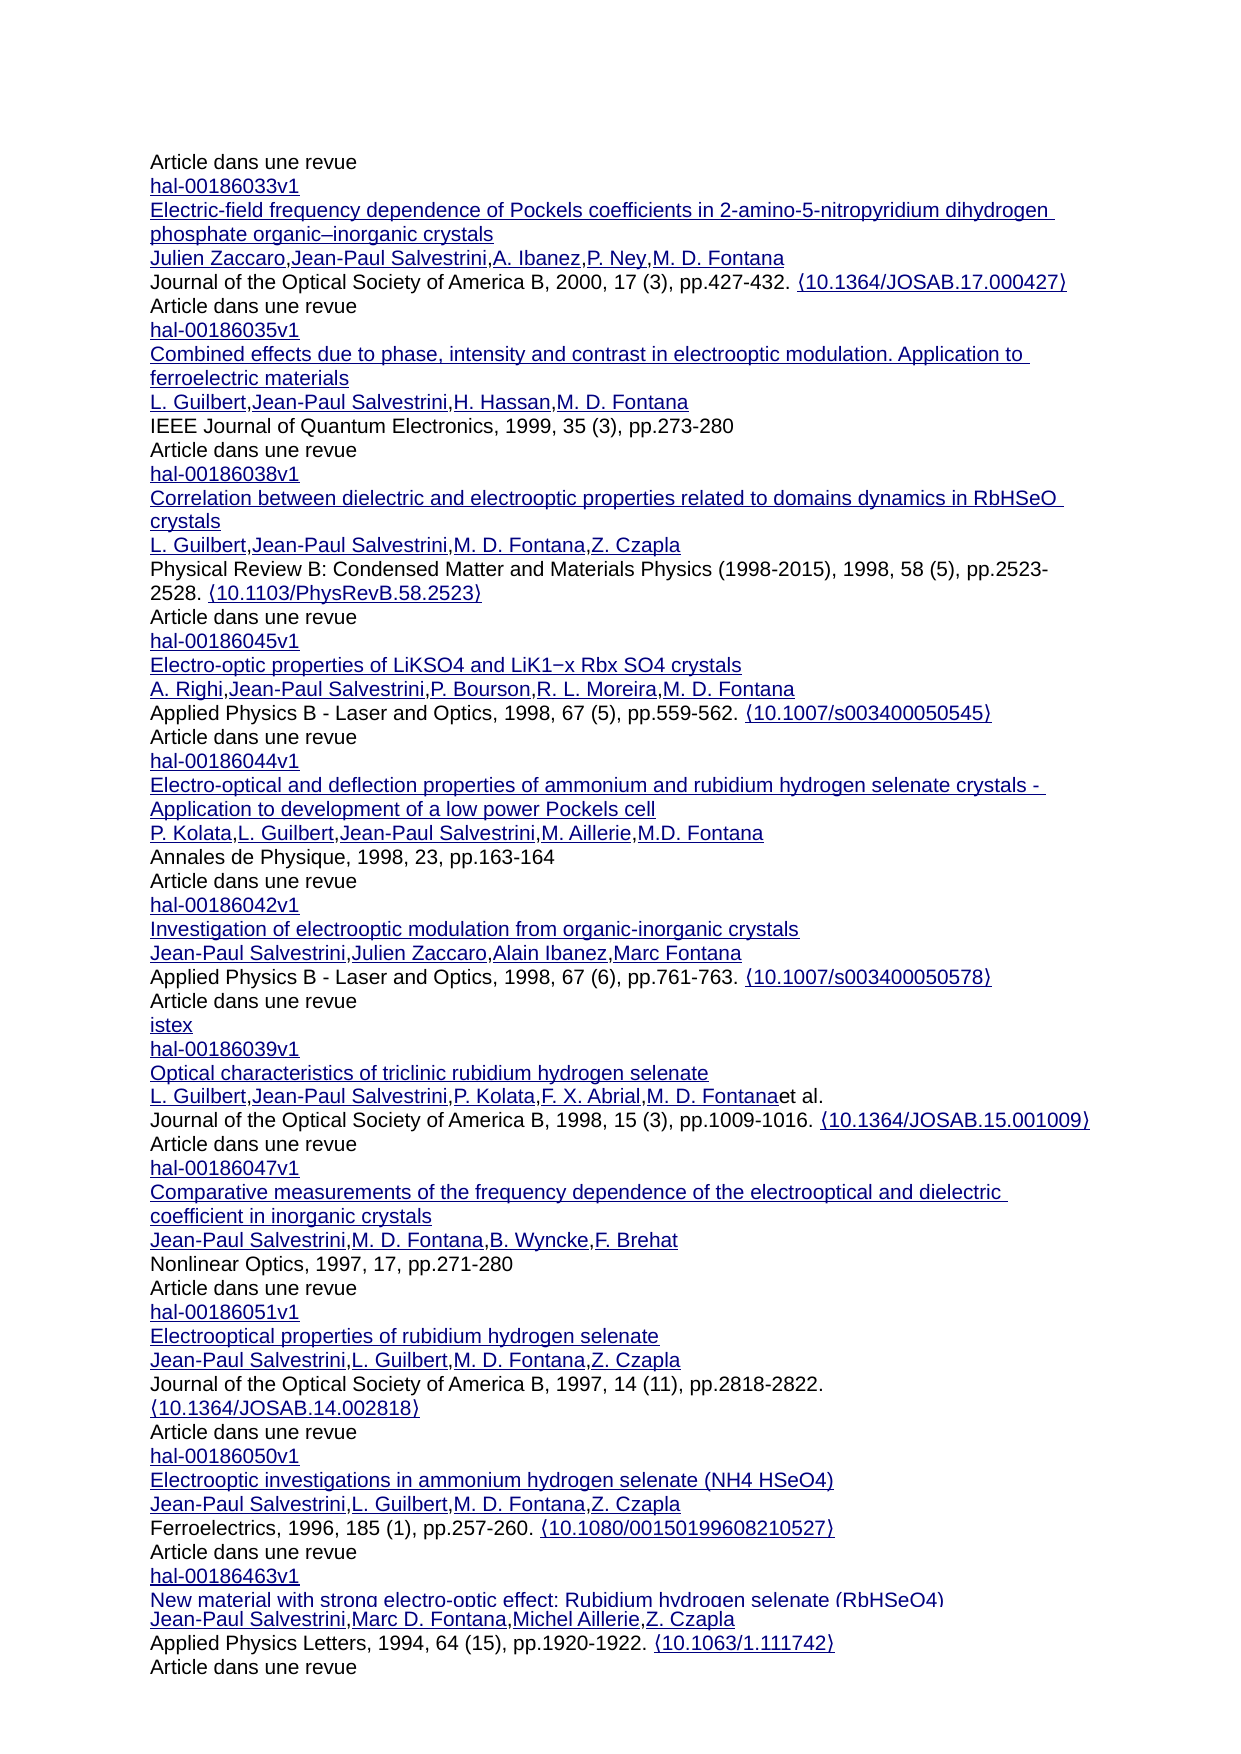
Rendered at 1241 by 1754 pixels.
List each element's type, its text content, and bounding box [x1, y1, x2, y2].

table_cell Electrooptical properties of rubidium hydrogen selenate Jean-Paul Salvestrini,L. Guilbert,M. D. Fontana,Z. Czapla Journal of the Optical Society of America B, 1997, 14 (11), pp.2818-2822. ⟨10.1364/JOSAB.14.002818⟩ Article dans une revue hal-00186050v1 [150, 1324, 1090, 1468]
table_cell Electrooptic investigations in ammonium hydrogen selenate (NH4 HSeO4) Jean-Paul Salvestrini,L. Guilbert,M. D. Fontana,Z. Czapla Ferroelectrics, 1996, 185 (1), pp.257-260. ⟨10.1080/00150199608210527⟩ Article dans une revue hal-00186463v1 [150, 1468, 1090, 1587]
table_cell Electro-optic properties of LiKSO4 and LiK1−x Rbx SO4 crystals A. Righi,Jean-Paul Salvestrini,P. Bourson,R. L. Moreira,M. D. Fontana Applied Physics B - Laser and Optics, 1998, 67 (5), pp.559-562. ⟨10.1007/s003400050545⟩ Article dans une revue hal-00186044v1 [150, 653, 1090, 773]
table_cell New material with strong electro‐optic effect: Rubidium hydrogen selenate (RbHSeO4) Jean-Paul Salvestrini,Marc D. Fontana,Michel Aillerie,Z. Czapla Applied Physics Letters, 1994, 64 (15), pp.1920-1922. ⟨10.1063/1.111742⟩ Article dans une revue [150, 1588, 1090, 1679]
table_cell Investigation of electrooptic modulation from organic-inorganic crystals Jean-Paul Salvestrini,Julien Zaccaro,Alain Ibanez,Marc Fontana Applied Physics B - Laser and Optics, 1998, 67 (6), pp.761-763. ⟨10.1007/s003400050578⟩ Article dans une revue istex hal-00186039v1 [150, 917, 1090, 1060]
table_cell Electric-field frequency dependence of Pockels coefficients in 2-amino-5-nitropyridium dihydrogen phosphate organic–inorganic crystals Julien Zaccaro,Jean-Paul Salvestrini,A. Ibanez,P. Ney,M. D. Fontana Journal of the Optical Society of America B, 2000, 17 (3), pp.427-432. ⟨10.1364/JOSAB.17.000427⟩ Article dans une revue hal-00186035v1 [150, 198, 1090, 342]
table_cell Optical characteristics of triclinic rubidium hydrogen selenate L. Guilbert,Jean-Paul Salvestrini,P. Kolata,F. X. Abrial,M. D. Fontanaet al. Journal of the Optical Society of America B, 1998, 15 (3), pp.1009-1016. ⟨10.1364/JOSAB.15.001009⟩ Article dans une revue hal-00186047v1 [150, 1060, 1090, 1180]
table_cell Article dans une revue hal-00186033v1 [150, 150, 1090, 198]
table_cell Combined effects due to phase, intensity and contrast in electrooptic modulation. Application to ferroelectric materials L. Guilbert,Jean-Paul Salvestrini,H. Hassan,M. D. Fontana IEEE Journal of Quantum Electronics, 1999, 35 (3), pp.273-280 Article dans une revue hal-00186038v1 [150, 342, 1090, 485]
table_cell Correlation between dielectric and electrooptic properties related to domains dynamics in RbHSeO crystals L. Guilbert,Jean-Paul Salvestrini,M. D. Fontana,Z. Czapla Physical Review B: Condensed Matter and Materials Physics (1998-2015), 1998, 58 (5), pp.2523-2528. ⟨10.1103/PhysRevB.58.2523⟩ Article dans une revue hal-00186045v1 [150, 485, 1090, 653]
table_cell Comparative measurements of the frequency dependence of the electrooptical and dielectric coefficient in inorganic crystals Jean-Paul Salvestrini,M. D. Fontana,B. Wyncke,F. Brehat Nonlinear Optics, 1997, 17, pp.271-280 Article dans une revue hal-00186051v1 [150, 1180, 1090, 1324]
table_cell Electro-optical and deflection properties of ammonium and rubidium hydrogen selenate crystals - Application to development of a low power Pockels cell P. Kolata,L. Guilbert,Jean-Paul Salvestrini,M. Aillerie,M.D. Fontana Annales de Physique, 1998, 23, pp.163-164 Article dans une revue hal-00186042v1 [150, 773, 1090, 917]
